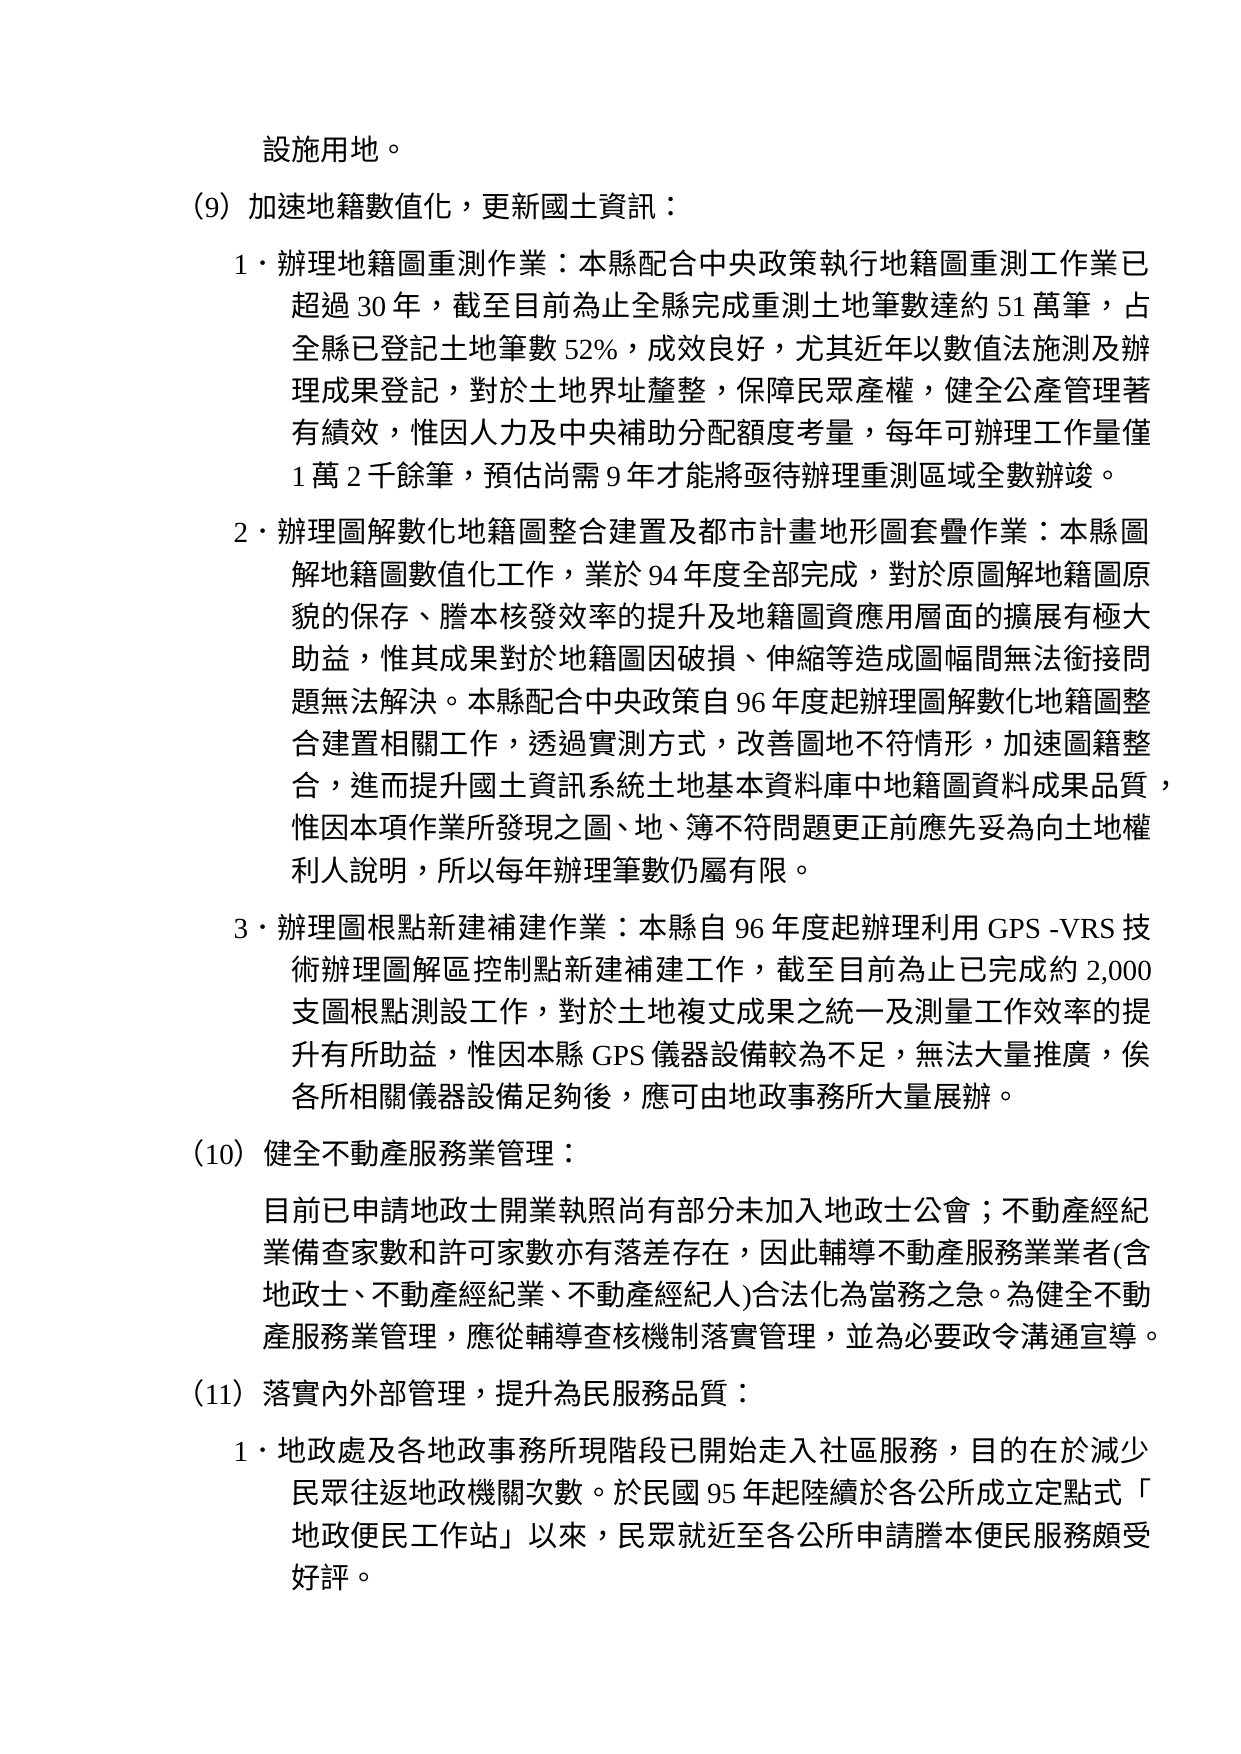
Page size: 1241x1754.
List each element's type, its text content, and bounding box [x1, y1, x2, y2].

list 辦理地籍圖重測作業：本縣配合中央政策執行地籍圖重測工作業已超過30年，截至目前為止全縣完成重測土地筆數達約51萬筆，占全縣已登記土地筆數52%，成效良好，尤其近年以數值法施測及辦理成果登記，對於土地界址釐整，保障民眾產權，健全公產管理著有績效，惟因人力及中央補助分配額度考量，每年可辦理工作量僅1萬2千餘筆，預估尚需9年才能將亟待辦理重測區域全數辦竣。 [233, 241, 1152, 494]
list 地政處及各地政事務所現階段已開始走入社區服務，目的在於減少民眾往返地政機關次數。於民國95年起陸續於各公所成立定點式「地政便民工作站」以來，民眾就近至各公所申請謄本便民服務頗受好評。 [233, 1428, 1152, 1597]
list 辦理圖解數化地籍圖整合建置及都市計畫地形圖套疊作業：本縣圖解地籍圖數值化工作，業於94年度全部完成，對於原圖解地籍圖原貌的保存、謄本核發效率的提升及地籍圖資應用層面的擴展有極大助益，惟其成果對於地籍圖因破損、伸縮等造成圖幅間無法銜接問題無法解決。本縣配合中央政策自96年度起辦理圖解數化地籍圖整合建置相關工作，透過實測方式，改善圖地不符情形，加速圖籍整合，進而提升國土資訊系統土地基本資料庫中地籍圖資料成果品質，惟因本項作業所發現之圖、地、簿不符問題更正前應先妥為向土地權利人說明，所以每年辦理筆數仍屬有限。 [233, 509, 1152, 890]
list 辦理圖根點新建補建作業：本縣自96年度起辦理利用GPS -VRS技術辦理圖解區控制點新建補建工作，截至目前為止已完成約2,000支圖根點測設工作，對於土地複丈成果之統一及測量工作效率的提升有所助益，惟因本縣GPS儀器設備較為不足，無法大量推廣，俟各所相關儀器設備足夠後，應可由地政事務所大量展辦。 [233, 904, 1152, 1116]
text 農村社區土地重劃之效益，可以改善農村社區道路及排水、污水處理系統，以提升生活品質，恢復農村蓬勃生機，增置農村社區休閒公園、綠地、廣場、停車場及配合產業需要之集貨場、多功能活動中心等公共設施用地。 [262, 127, 1152, 169]
text 目前已申請地政士開業執照尚有部分未加入地政士公會；不動產經紀業備查家數和許可家數亦有落差存在，因此輔導不動產服務業業者(含地政士、不動產經紀業、不動產經紀人)合法化為當務之急。為健全不動產服務業管理，應從輔導查核機制落實管理，並為必要政令溝通宣導。 [262, 1187, 1152, 1356]
list 落實內外部管理，提升為民服務品質： [175, 1371, 1152, 1413]
list 健全不動產服務業管理： [175, 1130, 1152, 1173]
list 加速地籍數值化，更新國土資訊： [175, 184, 1152, 226]
